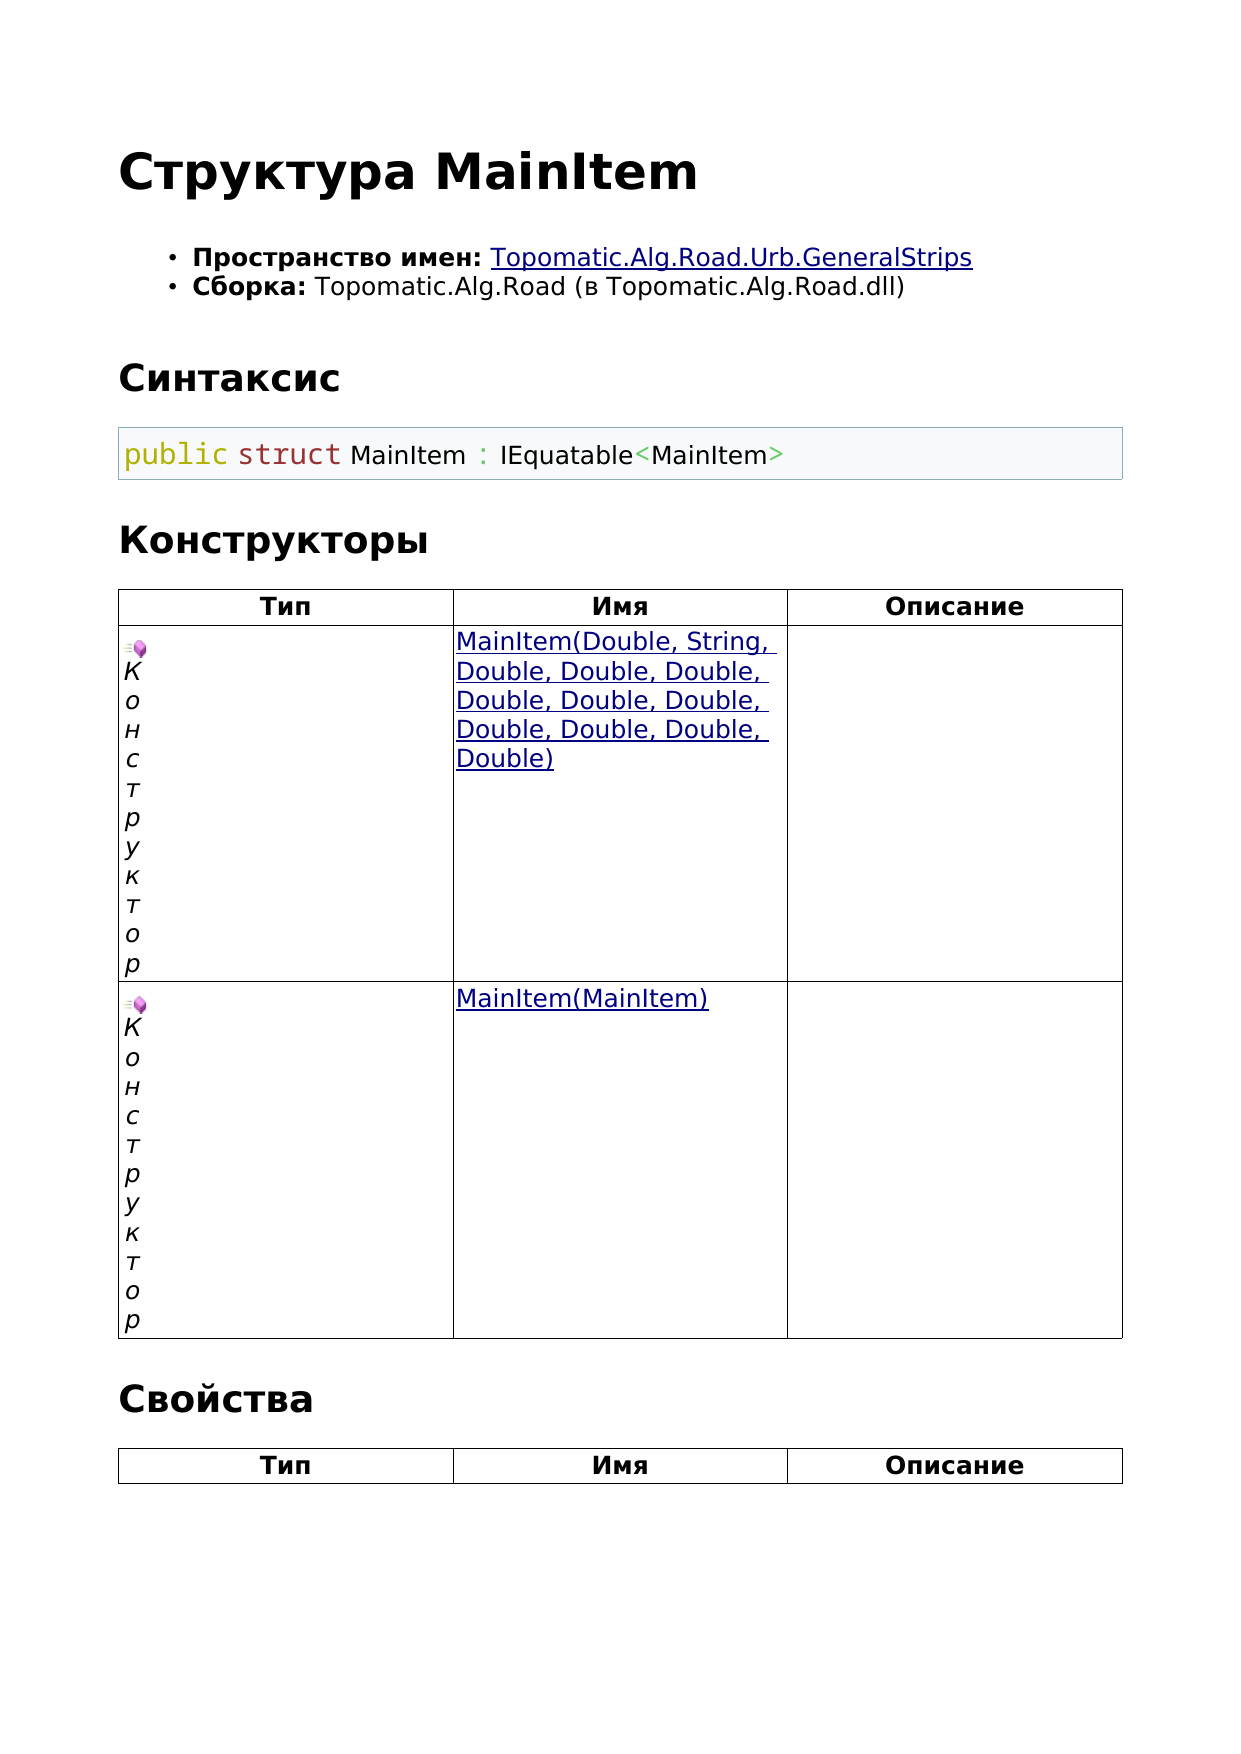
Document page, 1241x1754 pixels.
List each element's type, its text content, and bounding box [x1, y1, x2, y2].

table_header Описание [788, 1449, 1122, 1483]
subtitle Структура MainItem [118, 143, 1122, 201]
list Пространство имен: Topomatic.Alg.Road.Urb.GeneralStrips [177, 243, 1122, 272]
table_header Тип [119, 590, 453, 624]
subtitle Синтаксис [118, 356, 1122, 400]
table_cell [119, 982, 453, 1337]
table_cell [788, 626, 1122, 981]
table_header public struct MainItem : IEquatable<MainItem> [119, 428, 1122, 478]
table_header Описание [788, 590, 1122, 624]
table_cell MainItem(MainItem) [454, 982, 787, 1337]
subtitle Конструкторы [118, 518, 1122, 562]
picture [121, 640, 147, 658]
table_cell [788, 982, 1122, 1337]
table_header Имя [454, 590, 787, 624]
table_header Тип [119, 1449, 453, 1483]
list Сборка: Topomatic.Alg.Road (в Topomatic.Alg.Road.dll) [177, 272, 1122, 302]
table_cell MainItem(Double, String, Double, Double, Double, Double, Double, Double, Double, Double, Double, Double) [454, 626, 787, 981]
picture [121, 996, 147, 1014]
subtitle Свойства [118, 1377, 1122, 1421]
table_cell [119, 626, 453, 981]
table_header Имя [454, 1449, 787, 1483]
